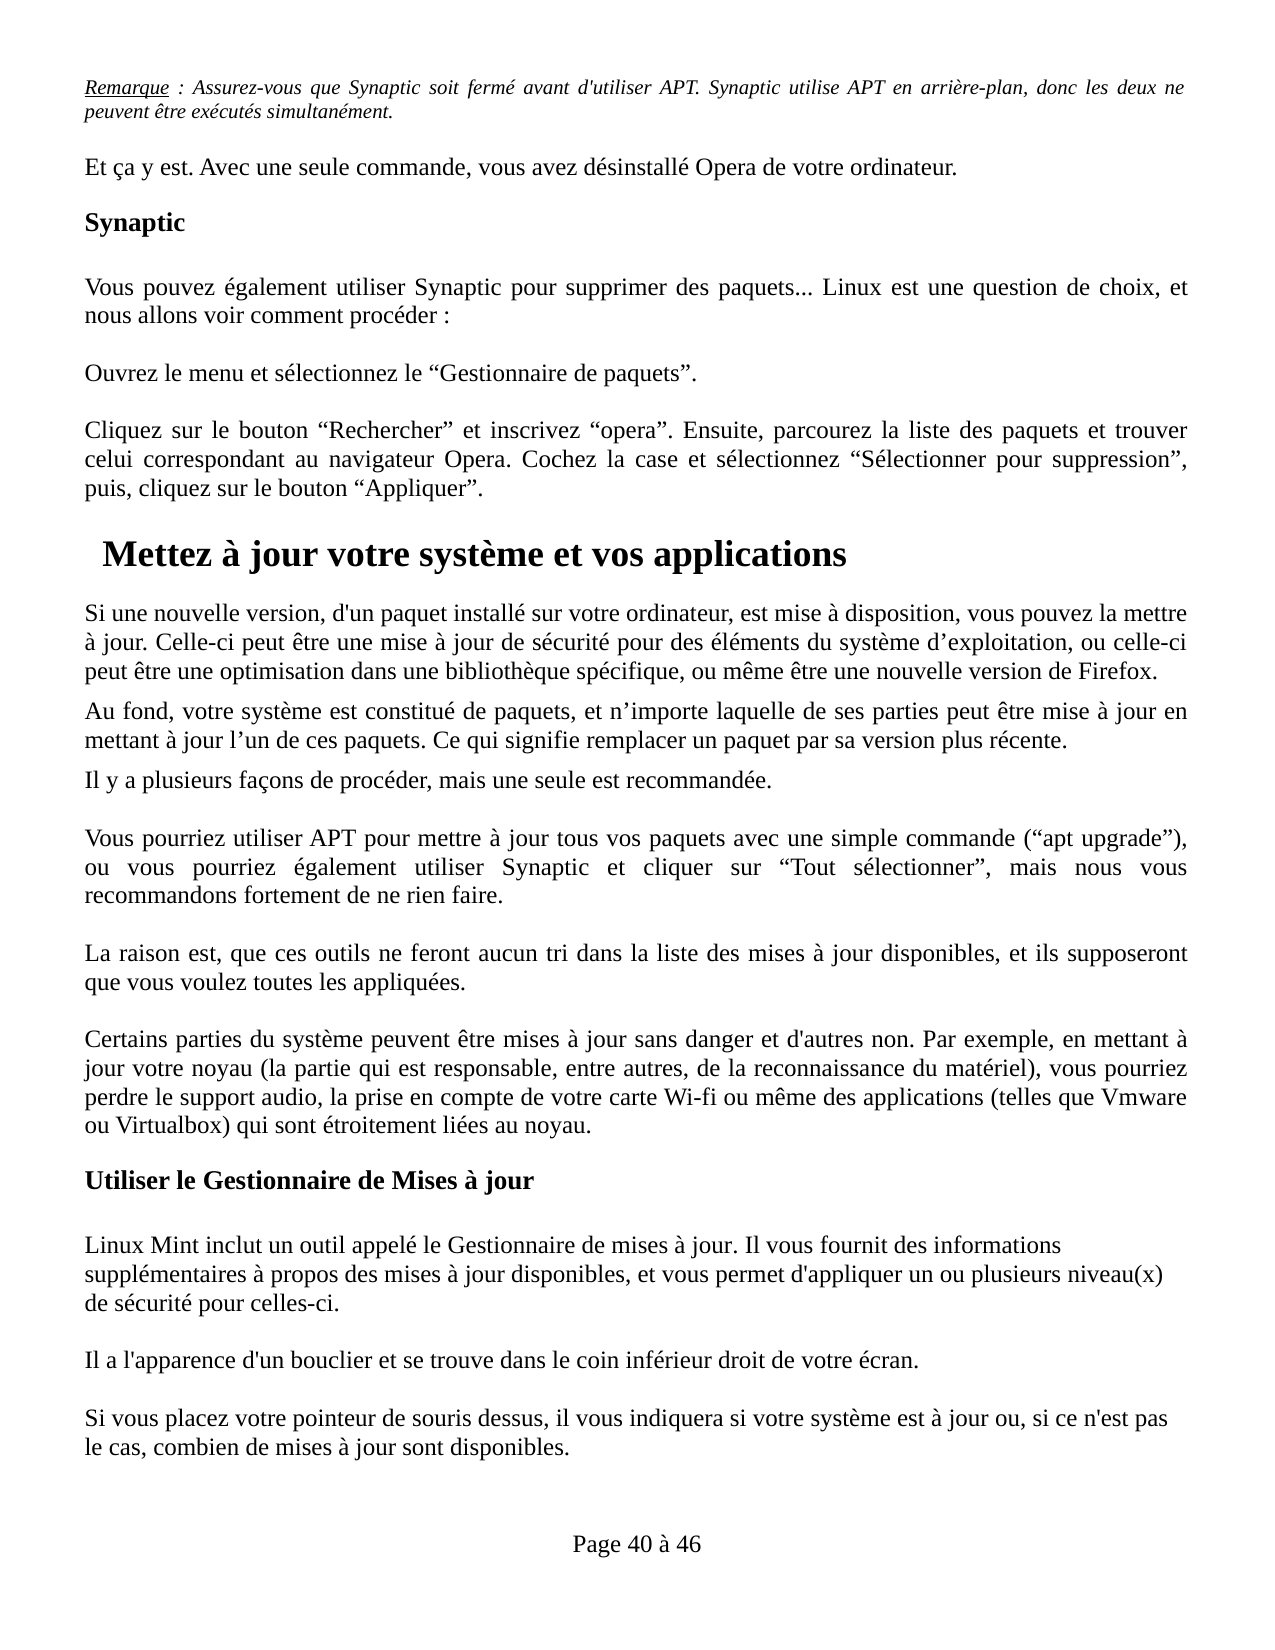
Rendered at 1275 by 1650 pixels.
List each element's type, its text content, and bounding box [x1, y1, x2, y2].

text Vous pouvez également utiliser Synaptic pour supprimer des paquets... Linux est une question de choix, et nous allons voir comment procéder : [84, 272, 1189, 329]
subtitle Synaptic [84, 206, 1189, 237]
text de sécurité pour celles-ci. [84, 1288, 1189, 1317]
subtitle Mettez à jour votre système et vos applications [102, 531, 1189, 574]
text supplémentaires à propos des mises à jour disponibles, et vous permet d'appliquer un ou plusieurs niveau(x) [84, 1259, 1189, 1288]
text Remarque : Assurez-vous que Synaptic soit fermé avant d'utiliser APT. Synaptic utilise APT en arrière-plan, donc les deux ne peuvent être exécutés simultanément. [84, 75, 1189, 123]
text Ouvrez le menu et sélectionnez le “Gestionnaire de paquets”. [84, 358, 1189, 387]
subtitle Utiliser le Gestionnaire de Mises à jour [84, 1164, 1189, 1195]
text Il a l'apparence d'un bouclier et se trouve dans le coin inférieur droit de votre écran. [84, 1345, 1189, 1374]
text Si vous placez votre pointeur de souris dessus, il vous indiquera si votre système est à jour ou, si ce n'est pas le cas, combien de mises à jour sont disponibles. [84, 1403, 1189, 1460]
text Vous pourriez utiliser APT pour mettre à jour tous vos paquets avec une simple commande (“apt upgrade”), ou vous pourriez également utiliser Synaptic et cliquer sur “Tout sélectionner”, mais nous vous recommandons fortement de ne rien faire. [84, 823, 1189, 909]
text Cliquez sur le bouton “Rechercher” et inscrivez “opera”. Ensuite, parcourez la liste des paquets et trouver celui correspondant au navigateur Opera. Cochez la case et sélectionnez “Sélectionner pour suppression”, puis, cliquez sur le bouton “Appliquer”. [84, 416, 1189, 502]
text Au fond, votre système est constitué de paquets, et n’importe laquelle de ses parties peut être mise à jour en mettant à jour l’un de ces paquets. Ce qui signifie remplacer un paquet par sa version plus récente. [84, 696, 1189, 754]
text Et ça y est. Avec une seule commande, vous avez désinstallé Opera de votre ordinateur. [84, 152, 1189, 181]
text Si une nouvelle version, d'un paquet installé sur votre ordinateur, est mise à disposition, vous pouvez la mettre à jour. Celle-ci peut être une mise à jour de sécurité pour des éléments du système d’exploitation, ou celle-ci peut être une optimisation dans une bibliothèque spécifique, ou même être une nouvelle version de Firefox. [84, 598, 1189, 684]
text Il y a plusieurs façons de procéder, mais une seule est recommandée. [84, 766, 1189, 794]
text Certains parties du système peuvent être mises à jour sans danger et d'autres non. Par exemple, en mettant à jour votre noyau (la partie qui est responsable, entre autres, de la reconnaissance du matériel), vous pourriez perdre le support audio, la prise en compte de votre carte Wi-fi ou même des applications (telles que Vmware ou Virtualbox) qui sont étroitement liées au noyau. [84, 1024, 1189, 1139]
text Linux Mint inclut un outil appelé le Gestionnaire de mises à jour. Il vous fournit des informations [84, 1230, 1189, 1259]
text La raison est, que ces outils ne feront aucun tri dans la liste des mises à jour disponibles, et ils supposeront que vous voulez toutes les appliquées. [84, 938, 1189, 996]
